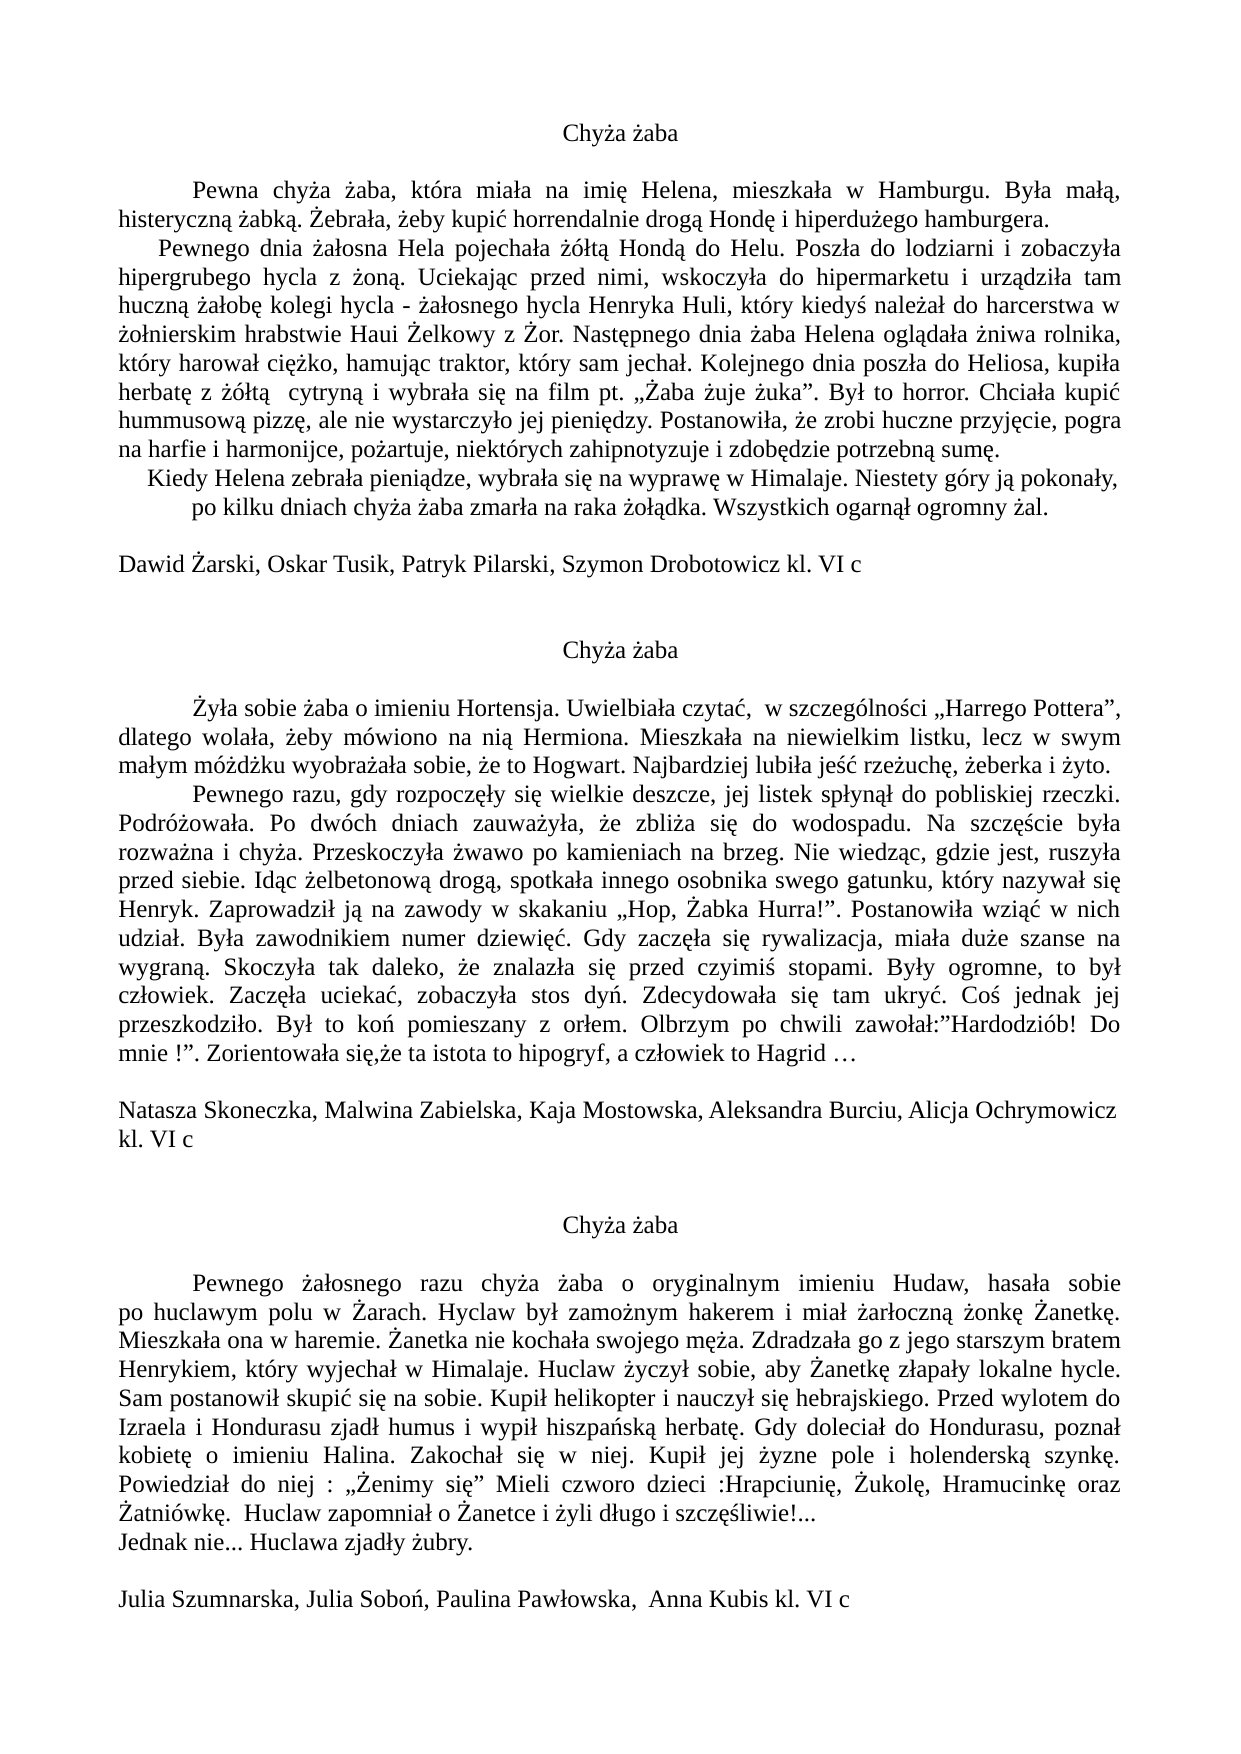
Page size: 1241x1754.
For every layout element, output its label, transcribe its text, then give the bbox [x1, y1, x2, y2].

text Jednak nie... Huclawa zjadły żubry. [118, 1527, 1122, 1556]
text Chyża żaba [118, 1211, 1122, 1239]
text Chyża żaba [118, 636, 1122, 664]
text Pewnego żałosnego razu chyża żaba o oryginalnym imieniu Hudaw, hasała sobie po huclawym polu w Żarach. Hyclaw był zamożnym hakerem i miał żarłoczną żonkę Żanetkę. Mieszkała ona w haremie. Żanetka nie kochała swojego męża. Zdradzała go z jego starszym bratem Henrykiem, który wyjechał w Himalaje. Huclaw życzył sobie, aby Żanetkę złapały lokalne hycle. Sam postanowił skupić się na sobie. Kupił helikopter i nauczył się hebrajskiego. Przed wylotem do Izraela i Hondurasu zjadł humus i wypił hiszpańską herbatę. Gdy doleciał do Hondurasu, poznał kobietę o imieniu Halina. Zakochał się w niej. Kupił jej żyzne pole i holenderską szynkę. Powiedział do niej : „Żenimy się” Mieli czworo dzieci :Hrapciunię, Żukolę, Hramucinkę oraz Żatniówkę. Huclaw zapomniał o Żanetce i żyli długo i szczęśliwie!... [118, 1268, 1122, 1527]
text Żyła sobie żaba o imieniu Hortensja. Uwielbiała czytać, w szczególności „Harrego Pottera”, dlatego wolała, żeby mówiono na nią Hermiona. Mieszkała na niewielkim listku, lecz w swym małym móżdżku wyobrażała sobie, że to Hogwart. Najbardziej lubiła jeść rzeżuchę, żeberka i żyto. [118, 693, 1122, 779]
text Julia Szumnarska, Julia Soboń, Paulina Pawłowska, Anna Kubis kl. VI c [118, 1584, 1122, 1613]
text Natasza Skoneczka, Malwina Zabielska, Kaja Mostowska, Aleksandra Burciu, Alicja Ochrymowicz [118, 1096, 1122, 1124]
text Dawid Żarski, Oskar Tusik, Patryk Pilarski, Szymon Drobotowicz kl. VI c [118, 549, 1122, 578]
text Chyża żaba [118, 118, 1122, 147]
text Pewna chyża żaba, która miała na imię Helena, mieszkała w Hamburgu. Była małą, histeryczną żabką. Żebrała, żeby kupić horrendalnie drogą Hondę i hiperdużego hamburgera. [118, 176, 1122, 233]
text Kiedy Helena zebrała pieniądze, wybrała się na wyprawę w Himalaje. Niestety góry ją pokonały, po kilku dniach chyża żaba zmarła na raka żołądka. Wszystkich ogarnął ogromny żal. [118, 463, 1122, 521]
text Pewnego razu, gdy rozpoczęły się wielkie deszcze, jej listek spłynął do pobliskiej rzeczki. Podróżowała. Po dwóch dniach zauważyła, że zbliża się do wodospadu. Na szczęście była rozważna i chyża. Przeskoczyła żwawo po kamieniach na brzeg. Nie wiedząc, gdzie jest, ruszyła przed siebie. Idąc żelbetonową drogą, spotkała innego osobnika swego gatunku, który nazywał się Henryk. Zaprowadził ją na zawody w skakaniu „Hop, Żabka Hurra!”. Postanowiła wziąć w nich udział. Była zawodnikiem numer dziewięć. Gdy zaczęła się rywalizacja, miała duże szanse na wygraną. Skoczyła tak daleko, że znalazła się przed czyimiś stopami. Były ogromne, to był człowiek. Zaczęła uciekać, zobaczyła stos dyń. Zdecydowała się tam ukryć. Coś jednak jej przeszkodziło. Był to koń pomieszany z orłem. Olbrzym po chwili zawołał:”Hardodziób! Do mnie !”. Zorientowała się,że ta istota to hipogryf, a człowiek to Hagrid … [118, 779, 1122, 1067]
text kl. VI c [118, 1124, 1122, 1153]
text Pewnego dnia żałosna Hela pojechała żółtą Hondą do Helu. Poszła do lodziarni i zobaczyła hipergrubego hycla z żoną. Uciekając przed nimi, wskoczyła do hipermarketu i urządziła tam huczną żałobę kolegi hycla - żałosnego hycla Henryka Huli, który kiedyś należał do harcerstwa w żołnierskim hrabstwie Haui Żelkowy z Żor. Następnego dnia żaba Helena oglądała żniwa rolnika, który harował ciężko, hamując traktor, który sam jechał. Kolejnego dnia poszła do Heliosa, kupiła herbatę z żółtą cytryną i wybrała się na film pt. „Żaba żuje żuka”. Był to horror. Chciała kupić hummusową pizzę, ale nie wystarczyło jej pieniędzy. Postanowiła, że zrobi huczne przyjęcie, pogra na harfie i harmonijce, pożartuje, niektórych zahipnotyzuje i zdobędzie potrzebną sumę. [118, 233, 1122, 463]
